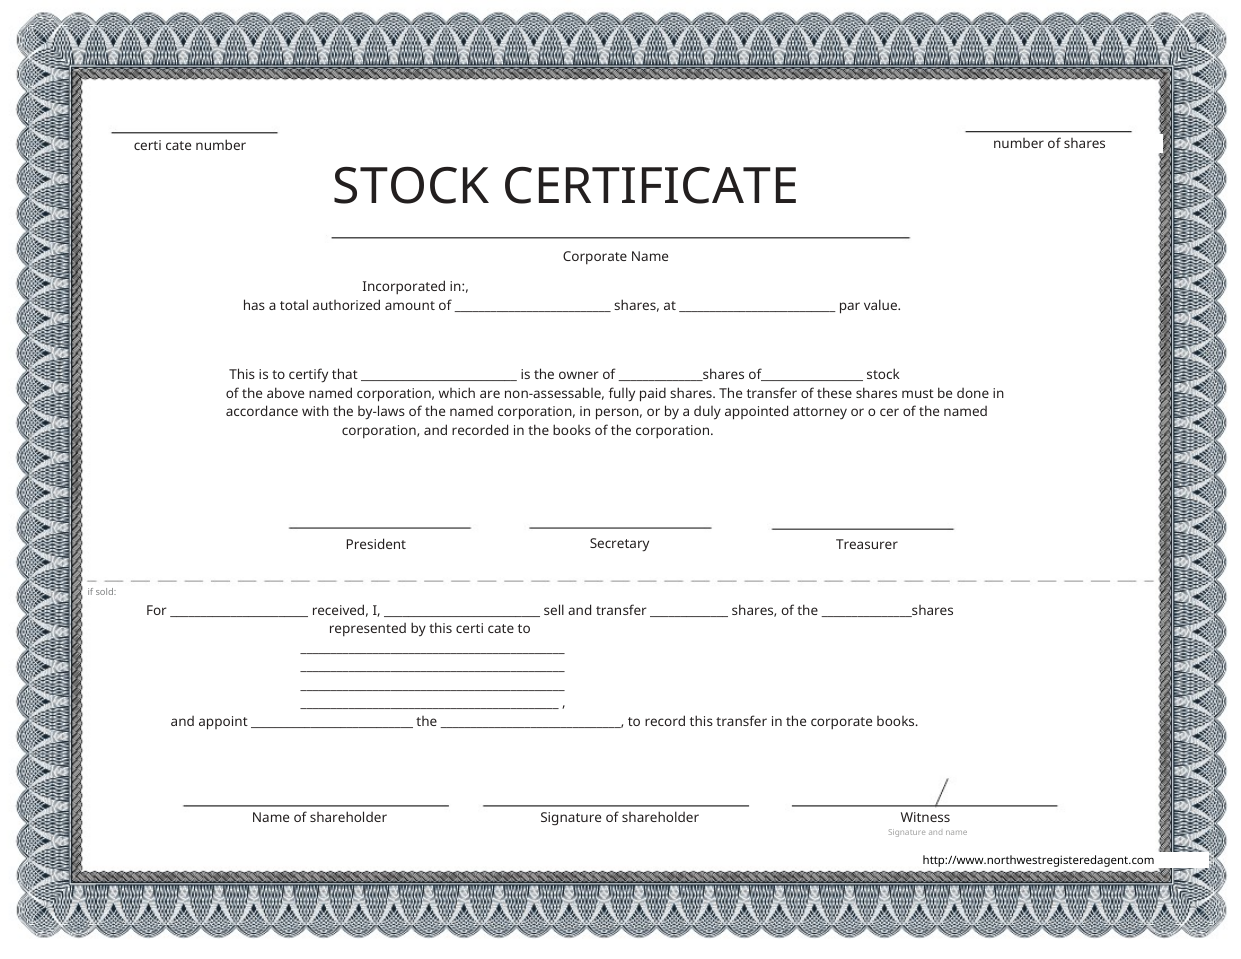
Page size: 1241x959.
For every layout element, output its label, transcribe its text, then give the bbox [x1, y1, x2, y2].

text This is to certify that __________________________ is the owner of ______________shares of_________________ stock [226, 365, 1071, 384]
text if sold: [87, 586, 173, 598]
text http://www.northwestregisteredagent.com [922, 852, 1209, 868]
text ____________________________________________ [146, 638, 1148, 656]
text accordance with the by-laws of the named corporation, in person, or by a duly appointed attorney or o cer of the named [226, 402, 1071, 421]
text Secretary [589, 534, 707, 553]
text has a total authorized amount of __________________________ shares, at __________________________ par value. [243, 295, 1055, 314]
text and appoint ___________________________ the ______________________________, to record this transfer in the corporate books. [146, 712, 1148, 730]
text ____________________________________________ [146, 675, 1148, 693]
text Signature of shareholder [540, 808, 757, 826]
text Signature and name [888, 826, 1023, 838]
text number of shares [993, 134, 1163, 153]
text STOCK CERTIFICATE [333, 150, 964, 218]
text ____________________________________________ [146, 656, 1148, 675]
text certi cate number [133, 136, 310, 154]
text Witness [900, 808, 1007, 827]
text of the above named corporation, which are non-assessable, fully paid shares. The transfer of these shares must be done in [226, 384, 1071, 402]
text Corporate Name [563, 247, 735, 265]
text ___________________________________________ , [146, 693, 1148, 712]
text Treasurer [836, 535, 952, 554]
text For _______________________ received, I, __________________________ sell and transfer _____________ shares, of the _______________shares [146, 601, 1148, 619]
text Name of shareholder [252, 808, 444, 827]
text represented by this certi cate to [146, 619, 1148, 638]
picture [0, 0, 1241, 959]
text Incorporated in:, [243, 277, 1055, 295]
text corporation, and recorded in the books of the corporation. [226, 421, 1071, 439]
text President [345, 535, 463, 553]
